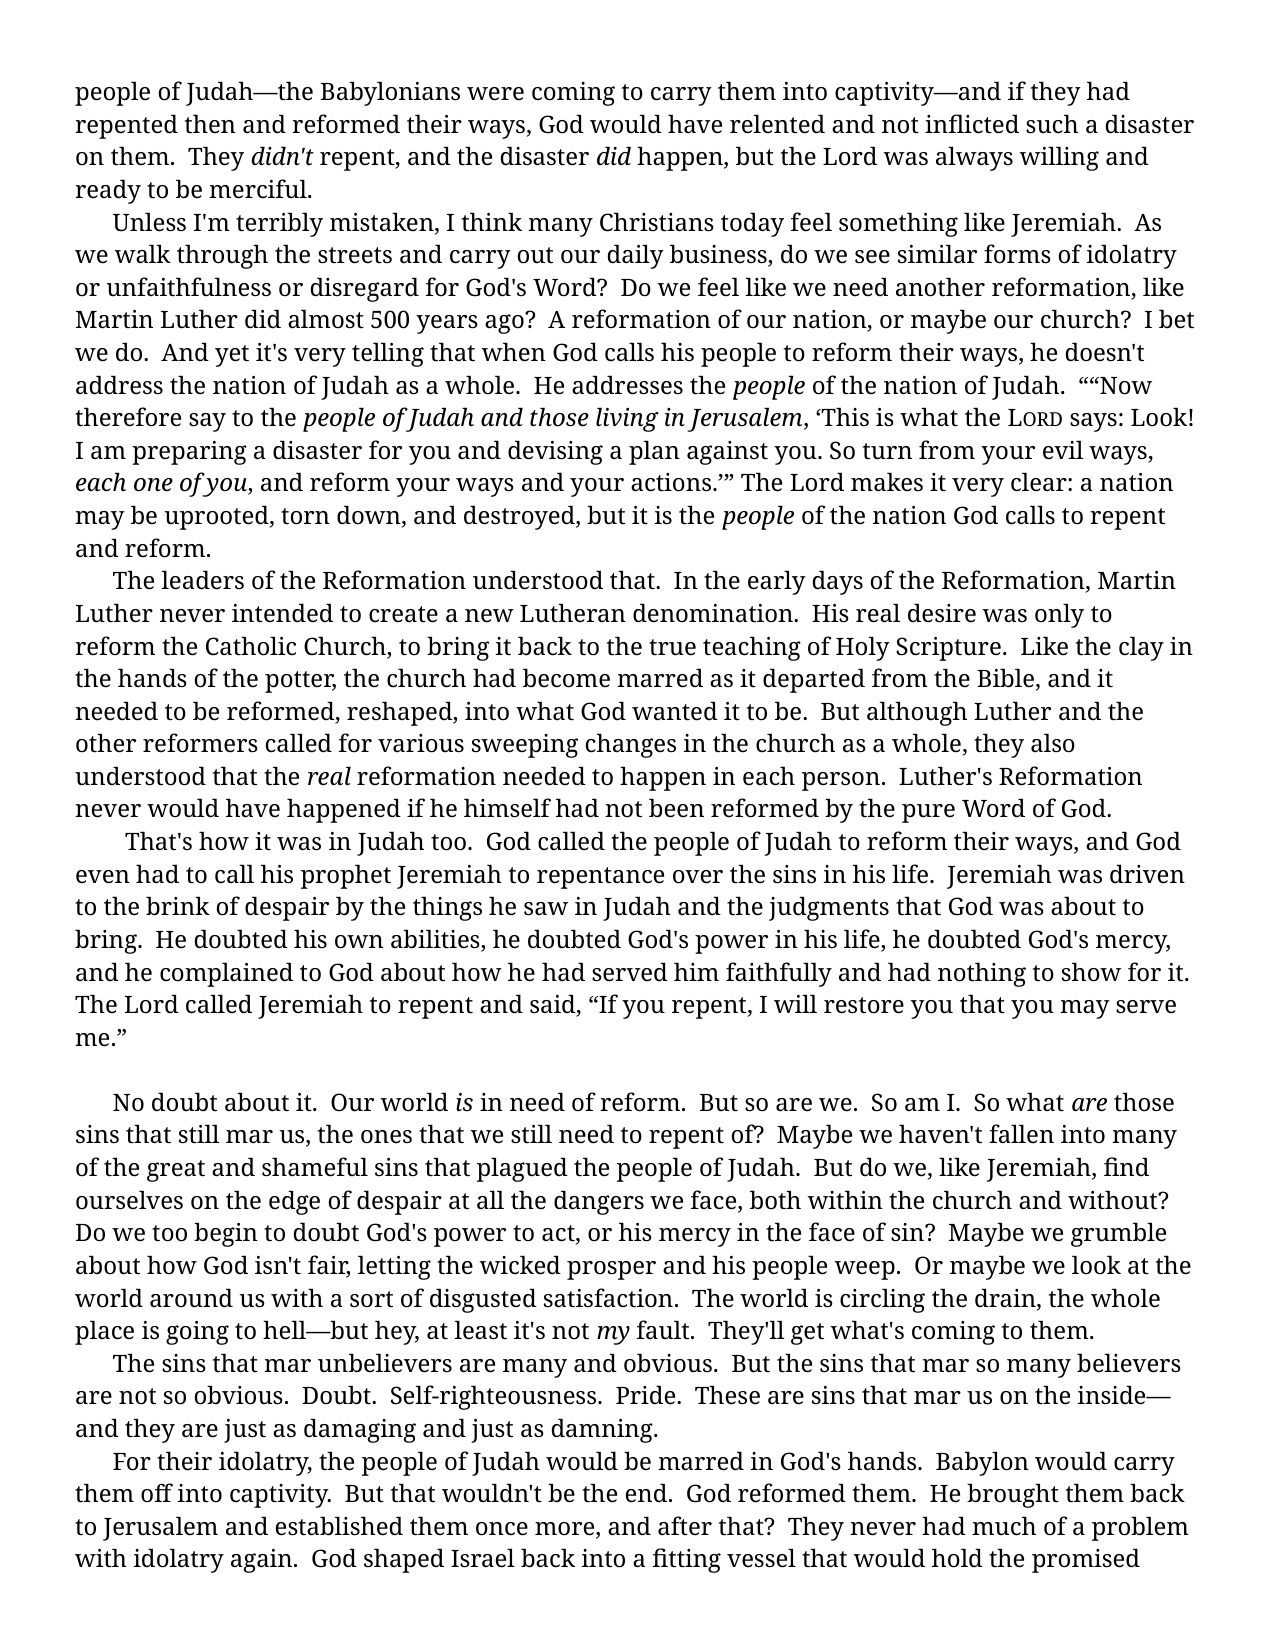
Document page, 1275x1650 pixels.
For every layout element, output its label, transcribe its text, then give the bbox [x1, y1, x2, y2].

text The leaders of the Reformation understood that. In the early days of the Reformation, Martin Luther never intended to create a new Lutheran denomination. His real desire was only to reform the Catholic Church, to bring it back to the true teaching of Holy Scripture. Like the clay in the hands of the potter, the church had become marred as it departed from the Bible, and it needed to be reformed, reshaped, into what God wanted it to be. But although Luther and the other reformers called for various sweeping changes in the church as a whole, they also understood that the real reformation needed to happen in each person. Luther's Reformation never would have happened if he himself had not been reformed by the pure Word of God. [75, 564, 1200, 825]
text For their idolatry, the people of Judah would be marred in God's hands. Babylon would carry them off into captivity. But that wouldn't be the end. God reformed them. He brought them back to Jerusalem and established them once more, and after that? They never had much of a problem with idolatry again. God shaped Israel back into a fitting vessel that would hold the promised [75, 1444, 1200, 1575]
text The sins that mar unbelievers are many and obvious. But the sins that mar so many believers are not so obvious. Doubt. Self-righteousness. Pride. These are sins that mar us on the inside—and they are just as damaging and just as damning. [75, 1347, 1200, 1444]
text No doubt about it. Our world is in need of reform. But so are we. So am I. So what are those sins that still mar us, the ones that we still need to repent of? Maybe we haven't fallen into many of the great and shameful sins that plagued the people of Judah. But do we, like Jeremiah, find ourselves on the edge of despair at all the dangers we face, both within the church and without? Do we too begin to doubt God's power to act, or his mercy in the face of sin? Maybe we grumble about how God isn't fair, letting the wicked prosper and his people weep. Or maybe we look at the world around us with a sort of disgusted satisfaction. The world is circling the drain, the whole place is going to hell—but hey, at least it's not my fault. They'll get what's coming to them. [75, 1086, 1200, 1347]
text people of Judah—the Babylonians were coming to carry them into captivity—and if they had repented then and reformed their ways, God would have relented and not inflicted such a disaster on them. They didn't repent, and the disaster did happen, but the Lord was always willing and ready to be merciful. [75, 75, 1200, 205]
text That's how it was in Judah too. God called the people of Judah to reform their ways, and God even had to call his prophet Jeremiah to repentance over the sins in his life. Jeremiah was driven to the brink of despair by the things he saw in Judah and the judgments that God was about to bring. He doubted his own abilities, he doubted God's power in his life, he doubted God's mercy, and he complained to God about how he had served him faithfully and had nothing to show for it. The Lord called Jeremiah to repent and said, “If you repent, I will restore you that you may serve me.” [75, 825, 1200, 1053]
text Unless I'm terribly mistaken, I think many Christians today feel something like Jeremiah. As we walk through the streets and carry out our daily business, do we see similar forms of idolatry or unfaithfulness or disregard for God's Word? Do we feel like we need another reformation, like Martin Luther did almost 500 years ago? A reformation of our nation, or maybe our church? I bet we do. And yet it's very telling that when God calls his people to reform their ways, he doesn't address the nation of Judah as a whole. He addresses the people of the nation of Judah. ““Now therefore say to the people of Judah and those living in Jerusalem, ‘This is what the Lord says: Look! I am preparing a disaster for you and devising a plan against you. So turn from your evil ways, each one of you, and reform your ways and your actions.’” The Lord makes it very clear: a nation may be uprooted, torn down, and destroyed, but it is the people of the nation God calls to repent and reform. [75, 205, 1200, 564]
